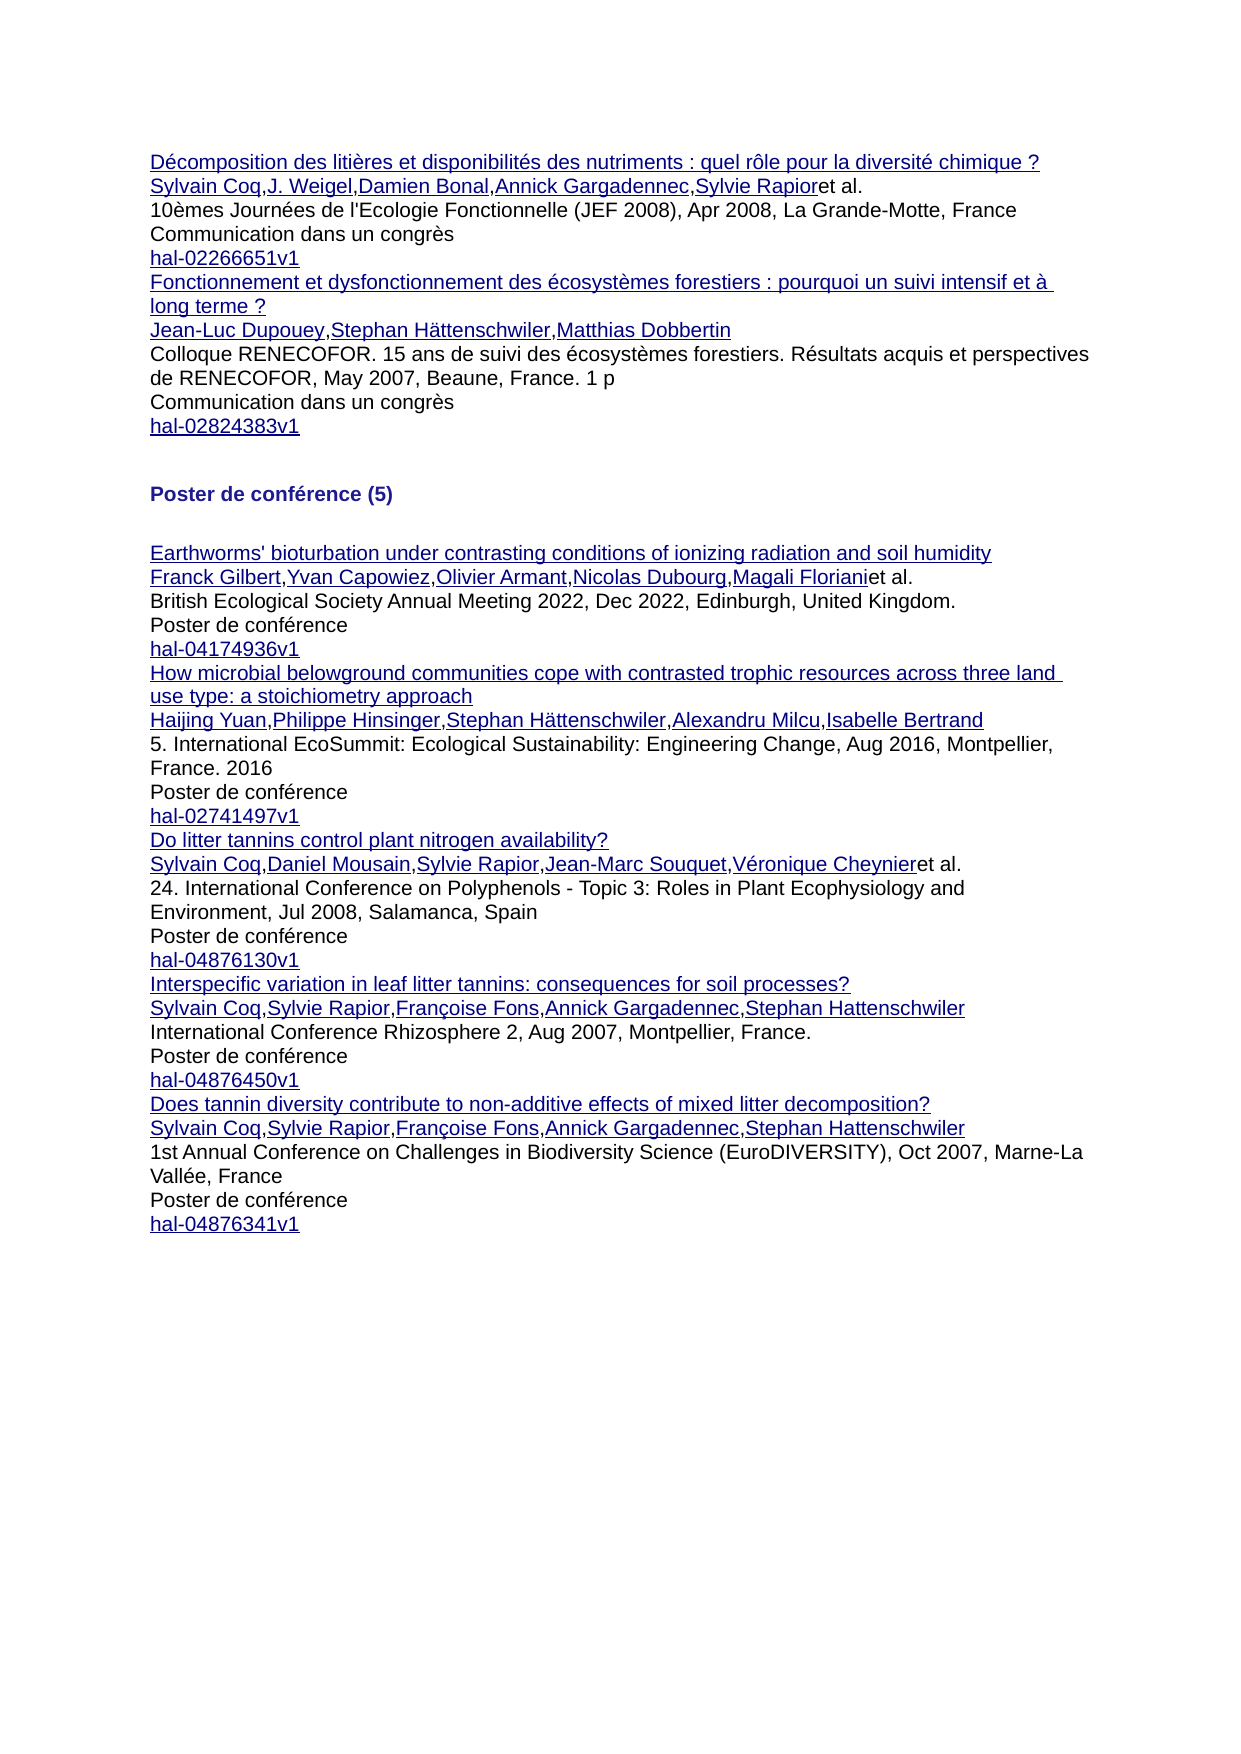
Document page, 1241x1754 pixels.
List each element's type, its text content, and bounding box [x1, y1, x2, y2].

table_cell Interspecific variation in leaf litter tannins: consequences for soil processes? Sylvain Coq,Sylvie Rapior,Françoise Fons,Annick Gargadennec,Stephan Hattenschwiler International Conference Rhizosphere 2, Aug 2007, Montpellier, France. Poster de conférence hal-04876450v1 [150, 972, 1090, 1092]
table_cell Décomposition des litières et disponibilités des nutriments : quel rôle pour la diversité chimique ? Sylvain Coq,J. Weigel,Damien Bonal,Annick Gargadennec,Sylvie Rapioret al. 10èmes Journées de l'Ecologie Fonctionnelle (JEF 2008), Apr 2008, La Grande-Motte, France Communication dans un congrès hal-02266651v1 [150, 150, 1090, 270]
table_header Earthworms' bioturbation under contrasting conditions of ionizing radiation and soil humidity Franck Gilbert,Yvan Capowiez,Olivier Armant,Nicolas Dubourg,Magali Florianiet al. British Ecological Society Annual Meeting 2022, Dec 2022, Edinburgh, United Kingdom. Poster de conférence hal-04174936v1 [150, 541, 1090, 660]
table_cell How microbial belowground communities cope with contrasted trophic resources across three land use type: a stoichiometry approach Haijing Yuan,Philippe Hinsinger,Stephan Hättenschwiler,Alexandru Milcu,Isabelle Bertrand 5. International EcoSummit: Ecological Sustainability: Engineering Change, Aug 2016, Montpellier, France. 2016 Poster de conférence hal-02741497v1 [150, 660, 1090, 828]
table_cell Does tannin diversity contribute to non-additive effects of mixed litter decomposition? Sylvain Coq,Sylvie Rapior,Françoise Fons,Annick Gargadennec,Stephan Hattenschwiler 1st Annual Conference on Challenges in Biodiversity Science (EuroDIVERSITY), Oct 2007, Marne-La Vallée, France Poster de conférence hal-04876341v1 [150, 1092, 1090, 1235]
table_cell Fonctionnement et dysfonctionnement des écosystèmes forestiers : pourquoi un suivi intensif et à long terme ? Jean-Luc Dupouey,Stephan Hättenschwiler,Matthias Dobbertin Colloque RENECOFOR. 15 ans de suivi des écosystèmes forestiers. Résultats acquis et perspectives de RENECOFOR, May 2007, Beaune, France. 1 p Communication dans un congrès hal-02824383v1 [150, 270, 1090, 437]
subtitle Poster de conférence (5) [150, 482, 1090, 506]
table_cell Do litter tannins control plant nitrogen availability? Sylvain Coq,Daniel Mousain,Sylvie Rapior,Jean-Marc Souquet,Véronique Cheynieret al. 24. International Conference on Polyphenols - Topic 3: Roles in Plant Ecophysiology and Environment, Jul 2008, Salamanca, Spain Poster de conférence hal-04876130v1 [150, 828, 1090, 972]
